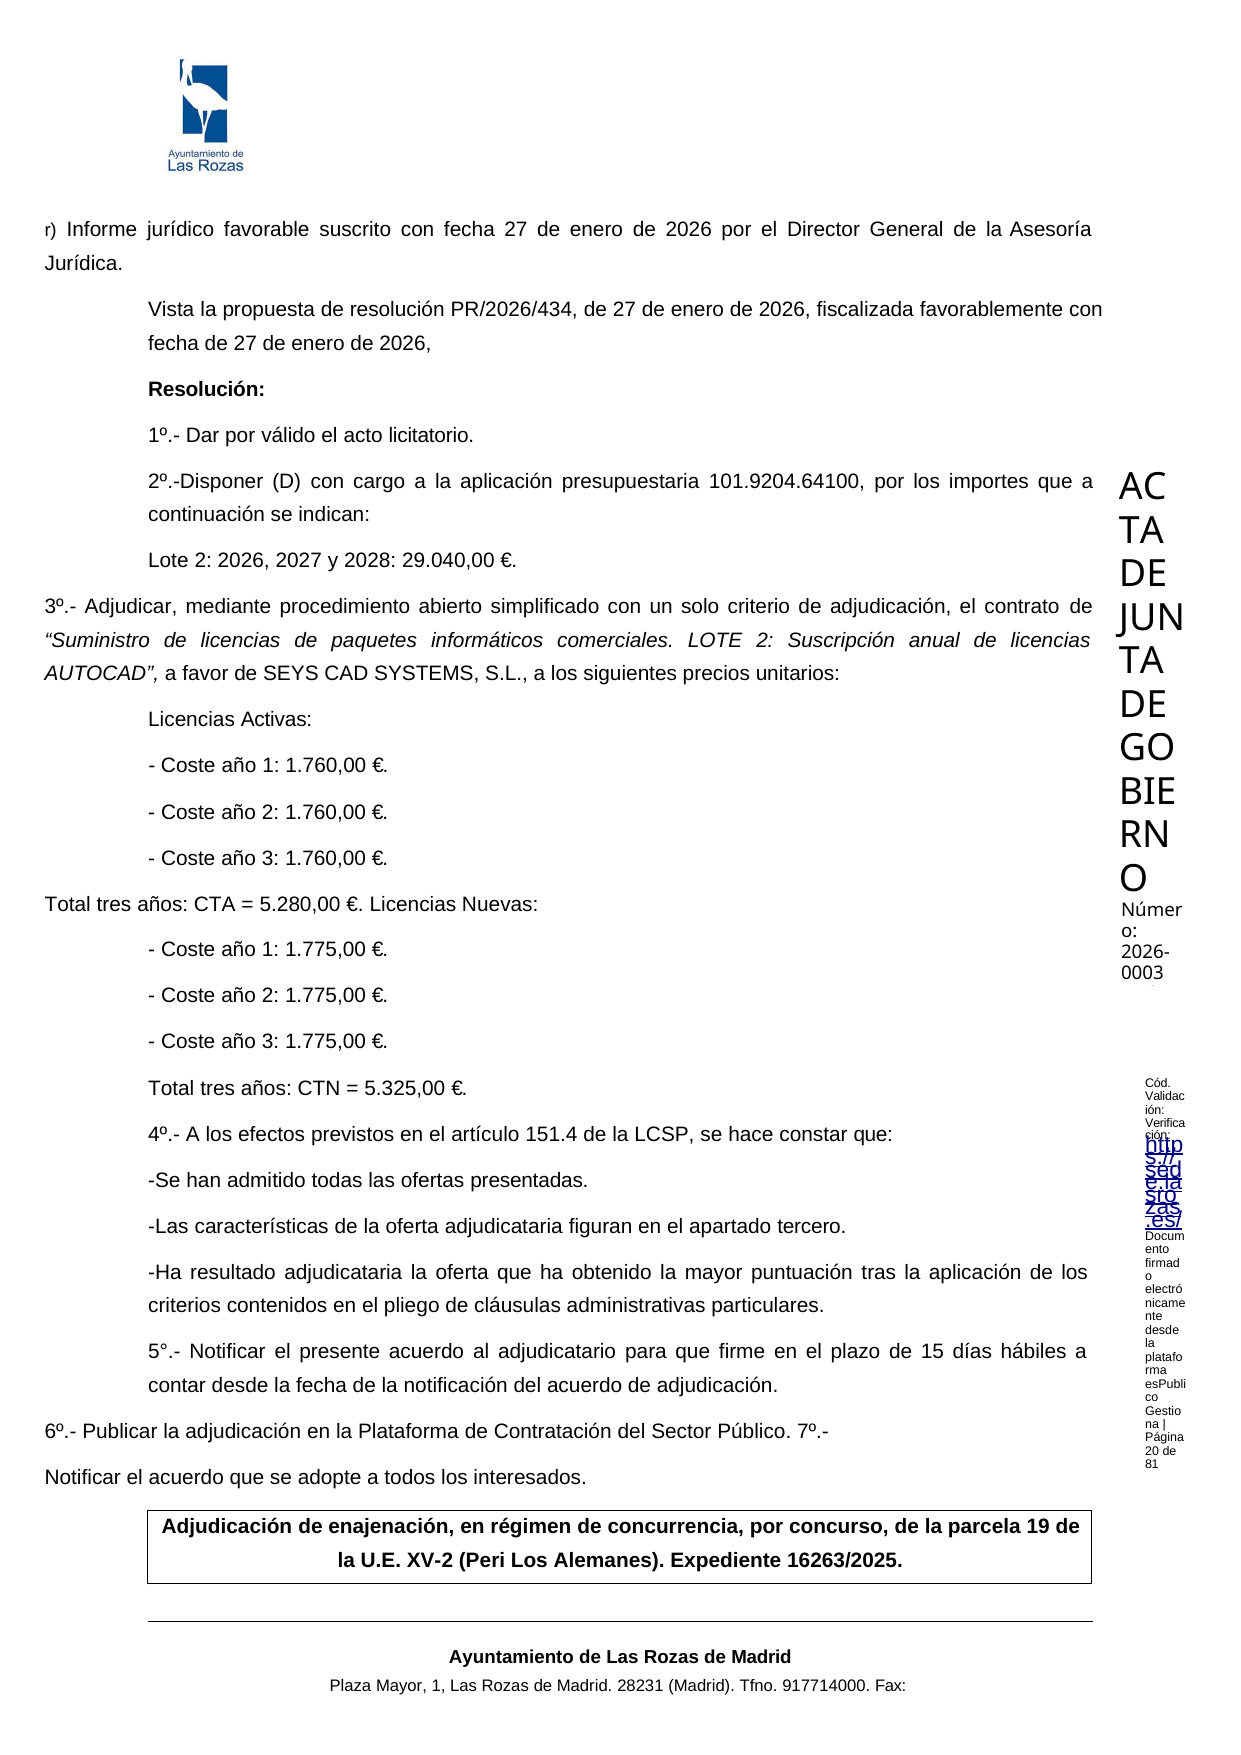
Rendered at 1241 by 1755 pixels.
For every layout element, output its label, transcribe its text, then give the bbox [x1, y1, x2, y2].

list Verificación: https://sede.lasrozas.es/ [1145, 1117, 1186, 1229]
text - Coste año 1: 1.760,00 €. [44, 753, 1108, 777]
list Número: 2026-0003 Fecha: 09/02/2026 [1121, 900, 1185, 985]
list Informe jurídico favorable suscrito con fecha 27 de enero de 2026 por el Director General de la Asesoría Jurídica. [1143, 1075, 1186, 1612]
text 5°.- Notificar el presente acuerdo al adjudicatario para que firme en el plazo de 15 días hábiles a contar desde la fecha de la notificación del acuerdo de adjudicación. [148, 1339, 1108, 1397]
text - Coste año 3: 1.775,00 €. [148, 1029, 1108, 1053]
text -Ha resultado adjudicataria la oferta que ha obtenido la mayor puntuación tras la aplicación de los criterios contenidos en el pliego de cláusulas administrativas particulares. [148, 1260, 1108, 1317]
text - Coste año 2: 1.775,00 €. [148, 983, 1108, 1007]
text 6º.- Publicar la adjudicación en la Plataforma de Contratación del Sector Público. 7º.- Notificar el acuerdo que se adopte a todos los interesados. [44, 1419, 894, 1488]
text Total tres años: CTA = 5.280,00 €. Licencias Nuevas: [44, 892, 542, 916]
text Lote 2: 2026, 2027 y 2028: 29.040,00 €. [148, 548, 1108, 572]
text -Las características de la oferta adjudicataria figuran en el apartado tercero. [148, 1214, 1108, 1238]
list Informe jurídico favorable suscrito con fecha 27 de enero de 2026 por el Director General de la Asesoría Jurídica. [1117, 462, 1185, 634]
text -Se han admitido todas las ofertas presentadas. [148, 1168, 1108, 1192]
subtitle Resolución: [148, 376, 1108, 400]
text Total tres años: CTN = 5.325,00 €. [148, 1075, 1108, 1099]
list Informe jurídico favorable suscrito con fecha 27 de enero de 2026 por el Director General de la Asesoría Jurídica. [44, 217, 1092, 275]
text 4º.- A los efectos previstos en el artículo 151.4 de la LCSP, se hace constar que: [148, 1121, 1108, 1145]
list Cód. Validación: [1145, 1077, 1186, 1117]
list Documento firmado electrónicamente desde la plataforma esPublico Gestiona | Página 20 de 81 [1145, 1229, 1186, 1471]
list ACTA DE JUNTA DE GOBIERNO [1119, 465, 1185, 900]
text - Coste año 1: 1.775,00 €. [148, 937, 1108, 961]
text 1º.- Dar por válido el acto licitatorio. [148, 422, 1108, 446]
text 2º.-Disponer (D) con cargo a la aplicación presupuestaria 101.9204.64100, por los importes que a continuación se indican: [148, 468, 1108, 526]
text Licencias Activas: [148, 707, 1108, 731]
text Vista la propuesta de resolución PR/2026/434, de 27 de enero de 2026, fiscalizada favorablemente con fecha de 27 de enero de 2026, [148, 297, 1108, 354]
text Adjudicación de enajenación, en régimen de concurrencia, por concurso, de la parcela 19 de la U.E. XV-2 (Peri Los Alemanes). Expediente 16263/2025. [161, 1514, 1088, 1572]
text - Coste año 3: 1.760,00 €. [148, 846, 1108, 869]
text - Coste año 2: 1.760,00 €. [148, 799, 1108, 823]
text 3º.- Adjudicar, mediante procedimiento abierto simplificado con un solo criterio de adjudicación, el contrato de “Suministro de licencias de paquetes informáticos comerciales. LOTE 2: Suscripción anual de licencias AUTOCAD”, a favor de SEYS CAD SYSTEMS, S.L., a los siguientes precios unitarios: [44, 594, 1092, 685]
